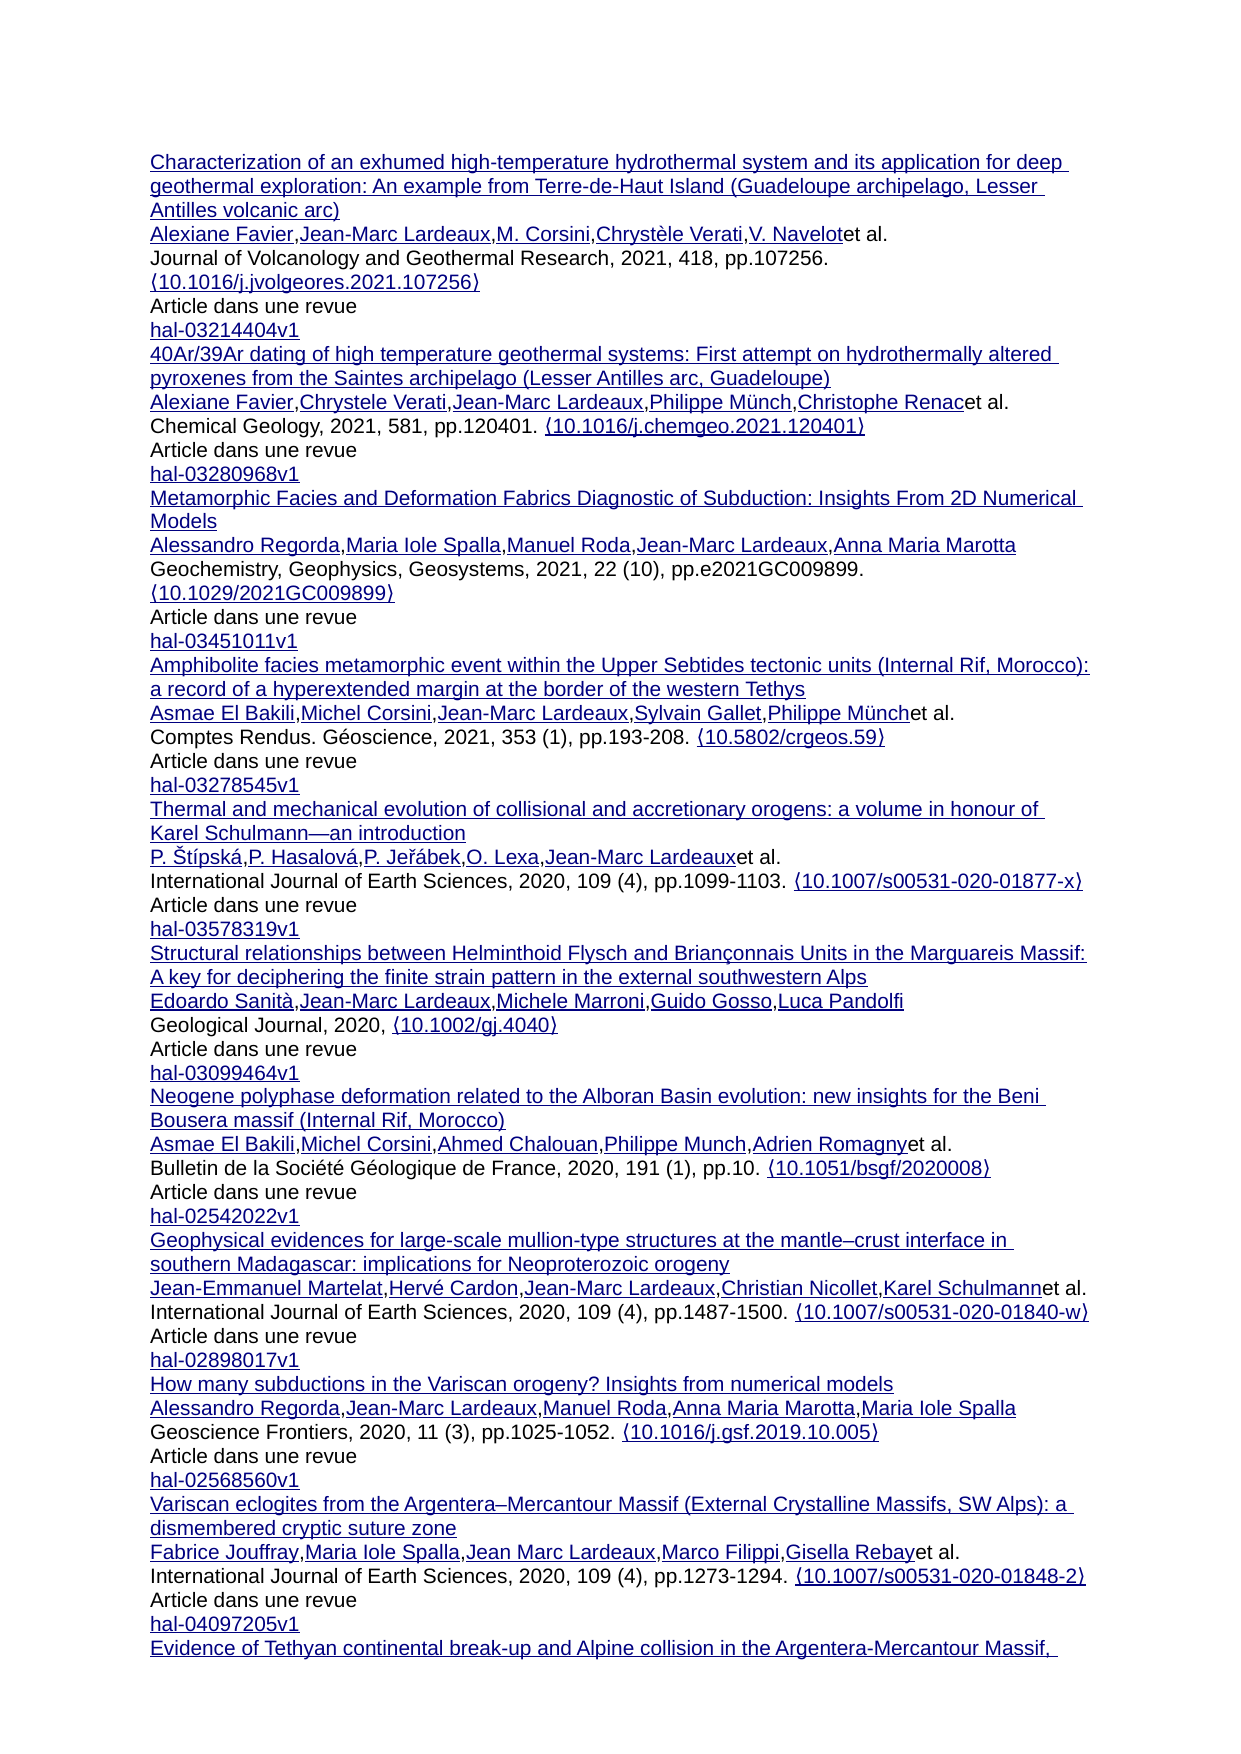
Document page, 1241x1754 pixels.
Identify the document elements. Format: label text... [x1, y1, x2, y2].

table_cell Neogene polyphase deformation related to the Alboran Basin evolution: new insights for the Beni Bousera massif (Internal Rif, Morocco) Asmae El Bakili,Michel Corsini,Ahmed Chalouan,Philippe Munch,Adrien Romagnyet al. Bulletin de la Société Géologique de France, 2020, 191 (1), pp.10. ⟨10.1051/bsgf/2020008⟩ Article dans une revue hal-02542022v1 [150, 1084, 1090, 1228]
table_cell Thermal and mechanical evolution of collisional and accretionary orogens: a volume in honour of Karel Schulmann—an introduction P. Štípská,P. Hasalová,P. Jeřábek,O. Lexa,Jean-Marc Lardeauxet al. International Journal of Earth Sciences, 2020, 109 (4), pp.1099-1103. ⟨10.1007/s00531-020-01877-x⟩ Article dans une revue hal-03578319v1 [150, 797, 1090, 941]
table_cell 40Ar/39Ar dating of high temperature geothermal systems: First attempt on hydrothermally altered pyroxenes from the Saintes archipelago (Lesser Antilles arc, Guadeloupe) Alexiane Favier,Chrystele Verati,Jean-Marc Lardeaux,Philippe Münch,Christophe Renacet al. Chemical Geology, 2021, 581, pp.120401. ⟨10.1016/j.chemgeo.2021.120401⟩ Article dans une revue hal-03280968v1 [150, 342, 1090, 485]
table_cell Amphibolite facies metamorphic event within the Upper Sebtides tectonic units (Internal Rif, Morocco): [150, 653, 1090, 674]
table_cell a record of a hyperextended margin at the border of the western Tethys Asmae El Bakili,Michel Corsini,Jean-Marc Lardeaux,Sylvain Gallet,Philippe Münchet al. Comptes Rendus. Géoscience, 2021, 353 (1), pp.193-208. ⟨10.5802/crgeos.59⟩ Article dans une revue hal-03278545v1 [150, 675, 1090, 797]
table_cell Variscan eclogites from the Argentera–Mercantour Massif (External Crystalline Massifs, SW Alps): a dismembered cryptic suture zone Fabrice Jouffray,Maria Iole Spalla,Jean Marc Lardeaux,Marco Filippi,Gisella Rebayet al. International Journal of Earth Sciences, 2020, 109 (4), pp.1273-1294. ⟨10.1007/s00531-020-01848-2⟩ Article dans une revue hal-04097205v1 [150, 1492, 1090, 1635]
table_cell Evidence of Tethyan continental break-up and Alpine collision in the Argentera-Mercantour Massif, [150, 1635, 1090, 1659]
table_cell Structural relationships between Helminthoid Flysch and Briançonnais Units in the Marguareis Massif: A key for deciphering the finite strain pattern in the external southwestern Alps Edoardo Sanità,Jean-Marc Lardeaux,Michele Marroni,Guido Gosso,Luca Pandolfi Geological Journal, 2020, ⟨10.1002/gj.4040⟩ Article dans une revue hal-03099464v1 [150, 941, 1090, 1084]
table_cell Geophysical evidences for large-scale mullion-type structures at the mantle–crust interface in southern Madagascar: implications for Neoproterozoic orogeny Jean-Emmanuel Martelat,Hervé Cardon,Jean-Marc Lardeaux,Christian Nicollet,Karel Schulmannet al. International Journal of Earth Sciences, 2020, 109 (4), pp.1487-1500. ⟨10.1007/s00531-020-01840-w⟩ Article dans une revue hal-02898017v1 [150, 1228, 1090, 1372]
table_cell Metamorphic Facies and Deformation Fabrics Diagnostic of Subduction: Insights From 2D Numerical Models Alessandro Regorda,Maria Iole Spalla,Manuel Roda,Jean-Marc Lardeaux,Anna Maria Marotta Geochemistry, Geophysics, Geosystems, 2021, 22 (10), pp.e2021GC009899. ⟨10.1029/2021GC009899⟩ Article dans une revue hal-03451011v1 [150, 485, 1090, 653]
table_cell How many subductions in the Variscan orogeny? Insights from numerical models Alessandro Regorda,Jean-Marc Lardeaux,Manuel Roda,Anna Maria Marotta,Maria Iole Spalla Geoscience Frontiers, 2020, 11 (3), pp.1025-1052. ⟨10.1016/j.gsf.2019.10.005⟩ Article dans une revue hal-02568560v1 [150, 1372, 1090, 1492]
table_cell Characterization of an exhumed high-temperature hydrothermal system and its application for deep geothermal exploration: An example from Terre-de-Haut Island (Guadeloupe archipelago, Lesser Antilles volcanic arc) Alexiane Favier,Jean-Marc Lardeaux,M. Corsini,Chrystèle Verati,V. Navelotet al. Journal of Volcanology and Geothermal Research, 2021, 418, pp.107256. ⟨10.1016/j.jvolgeores.2021.107256⟩ Article dans une revue hal-03214404v1 [150, 150, 1090, 342]
